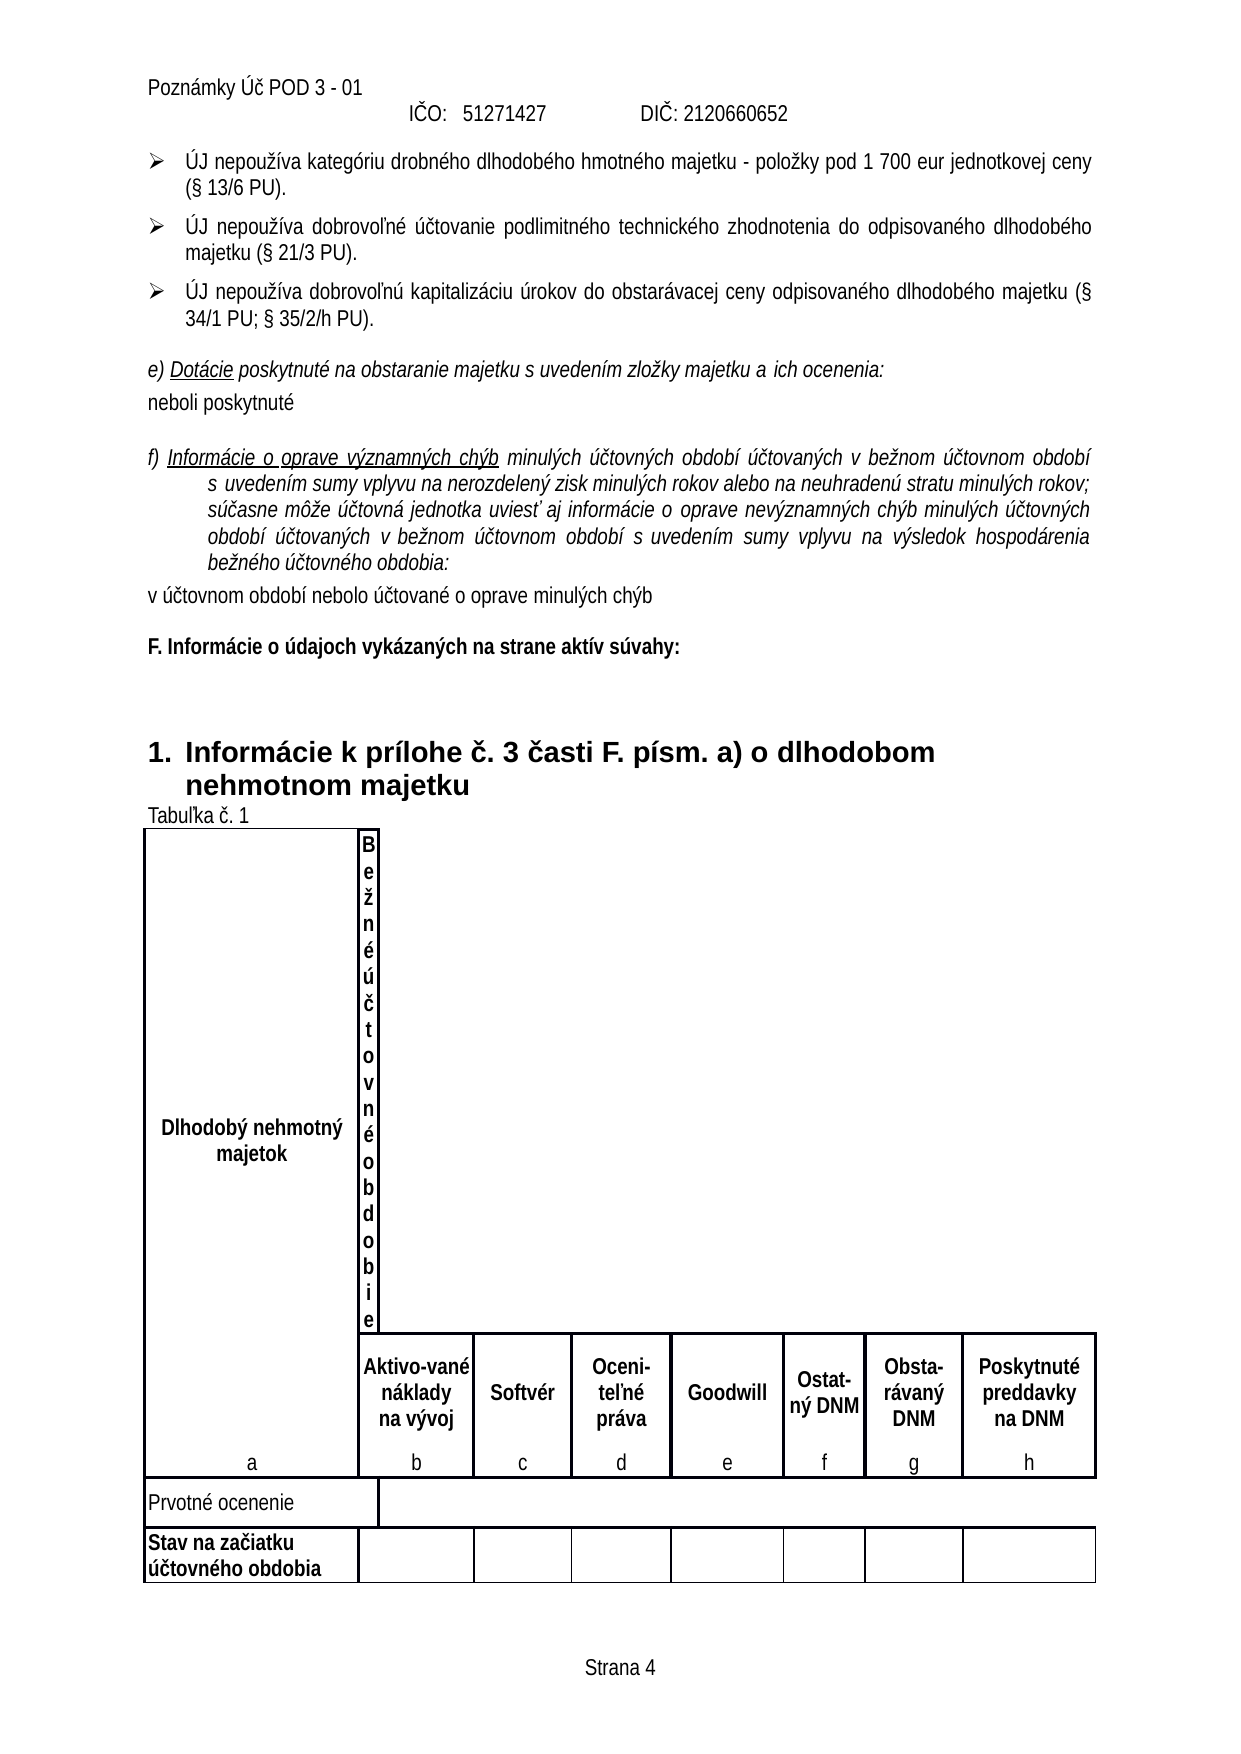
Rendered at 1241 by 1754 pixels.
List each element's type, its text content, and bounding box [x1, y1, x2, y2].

table_cell Goodwill [673, 1335, 782, 1449]
list ÚJ nepoužíva dobrovoľnú kapitalizáciu úrokov do obstarávacej ceny odpisovaného dlhodobého majetku (§ 34/1 PU; § 35/2/h PU). [148, 278, 1092, 331]
table_cell f [785, 1449, 863, 1476]
table_cell c [475, 1449, 570, 1476]
table_cell Obsta- rávaný DNM [867, 1335, 961, 1449]
table_cell Poskytnuté preddavky na DNM [964, 1335, 1094, 1449]
list ÚJ nepoužíva dobrovoľné účtovanie podlimitného technického zhodnotenia do odpisovaného dlhodobého majetku (§ 21/3 PU). [148, 213, 1092, 266]
table_cell Aktivo-vané náklady na vývoj [360, 1335, 472, 1449]
table_cell [866, 1529, 962, 1582]
subtitle f) Informácie o oprave významných chýb minulých účtovných období účtovaných v bežnom účtovnom období s uvedením sumy vplyvu na nerozdelený zisk minulých rokov alebo na neuhradenú stratu minulých rokov; súčasne môže účtovná jednotka uviesť aj informácie o oprave nevýznamných chýb minulých účtovných období účtovaných v bežnom účtovnom období s uvedením sumy vplyvu na výsledok hospodárenia bežného účtovného obdobia: [148, 444, 1092, 575]
table_cell e [673, 1449, 782, 1476]
table_cell [475, 1529, 571, 1582]
table_cell a [146, 1449, 357, 1476]
table_cell b [360, 1449, 472, 1476]
table_cell Ostat-ný DNM [785, 1335, 863, 1449]
table_cell [784, 1529, 864, 1582]
table_cell g [867, 1449, 961, 1476]
table_cell Softvér [475, 1335, 570, 1449]
text neboli poskytnuté [148, 388, 1141, 415]
table_cell Stav na začiatku účtovného obdobia [146, 1529, 357, 1582]
list ÚJ nepoužíva kategóriu drobného dlhodobého hmotného majetku - položky pod 1 700 eur jednotkovej ceny (§ 13/6 PU). [148, 148, 1092, 200]
table_cell [572, 1529, 670, 1582]
text v účtovnom období nebolo účtované o oprave minulých chýb [148, 582, 1141, 608]
table_cell d [573, 1449, 669, 1476]
table_cell h [964, 1449, 1094, 1476]
subtitle e) Dotácie poskytnuté na obstaranie majetku s uvedením zložky majetku a ich ocenenia: [148, 356, 1092, 382]
text F. Informácie o údajoch vykázaných na strane aktív súvahy: [148, 633, 1141, 659]
table_cell Oceni-teľné práva [573, 1335, 669, 1449]
table_cell [964, 1529, 1095, 1582]
table_cell [672, 1529, 783, 1582]
text Tabuľka č. 1 [148, 802, 1092, 828]
table_cell Prvotné ocenenie [146, 1479, 377, 1526]
table_header Dlhodobý nehmotný majetok [146, 829, 357, 1449]
table_cell [360, 1529, 473, 1582]
table_header Bežné účtovné obdobie [360, 831, 377, 1332]
title Informácie k prílohe č. 3 časti F. písm. a) o dlhodobom nehmotnom majetku [148, 735, 1092, 802]
